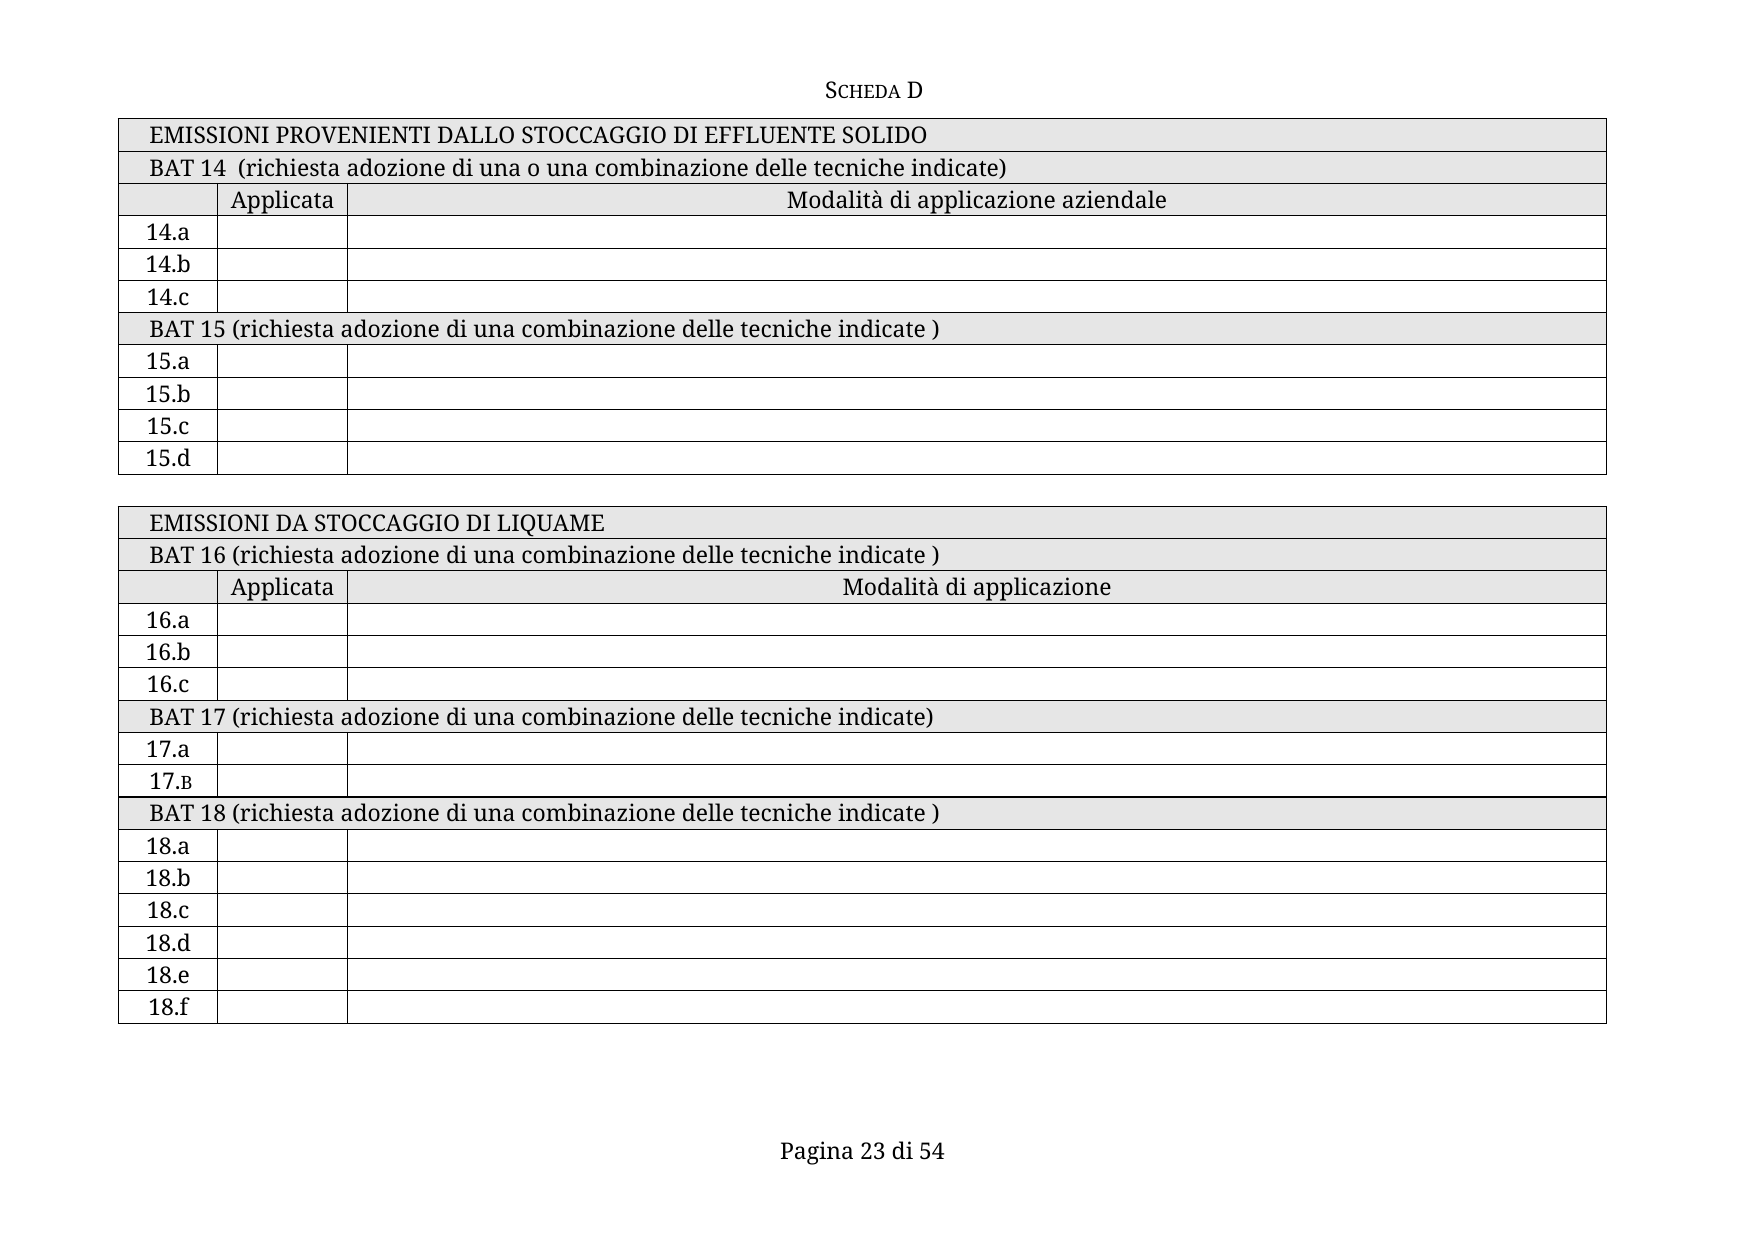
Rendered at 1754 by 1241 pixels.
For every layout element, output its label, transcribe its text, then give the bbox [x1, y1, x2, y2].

table_cell 16.b [119, 636, 217, 667]
table_cell [218, 894, 347, 926]
table_cell [348, 894, 1606, 926]
table_cell BAT 18 (richiesta adozione di una combinazione delle tecniche indicate ) [119, 798, 1606, 829]
table_cell [348, 410, 1606, 441]
table_cell [348, 216, 1606, 247]
table_cell 17.a [119, 733, 217, 764]
table_cell [348, 668, 1606, 699]
table_cell 16.c [119, 668, 217, 699]
table_cell [218, 668, 347, 699]
table_cell [348, 765, 1606, 796]
table_cell 15.b [119, 378, 217, 409]
table_cell [218, 862, 347, 893]
table_cell BAT 16 (richiesta adozione di una combinazione delle tecniche indicate ) [119, 539, 1606, 570]
table_cell [218, 604, 347, 635]
table_cell [348, 378, 1606, 409]
table_cell 18.b [119, 862, 217, 893]
table_cell [348, 830, 1606, 861]
table_cell 18.f [119, 991, 217, 1022]
table_cell [348, 604, 1606, 635]
table_cell [218, 991, 347, 1022]
table_cell [119, 184, 217, 215]
table_cell [218, 765, 347, 796]
table_cell [218, 410, 347, 441]
table_cell 15.c [119, 410, 217, 441]
table_cell [348, 959, 1606, 990]
table_cell 14.c [119, 281, 217, 312]
table_cell [218, 733, 347, 764]
table_cell BAT 17 (richiesta adozione di una combinazione delle tecniche indicate) [119, 701, 1606, 732]
table_cell [348, 636, 1606, 667]
table_cell [218, 959, 347, 990]
table_cell 16.a [119, 604, 217, 635]
table_cell BAT 14 (richiesta adozione di una o una combinazione delle tecniche indicate) [119, 152, 1606, 183]
table_cell [348, 345, 1606, 377]
table_cell [348, 862, 1606, 893]
table_cell 18.c [119, 894, 217, 926]
table_cell Applicata [218, 184, 347, 215]
table_cell 18.a [119, 830, 217, 861]
table_cell [348, 927, 1606, 958]
table_cell [119, 571, 217, 603]
table_cell Modalità di applicazione [348, 571, 1606, 603]
table_cell [218, 442, 347, 473]
table_cell [218, 281, 347, 312]
table_cell [348, 442, 1606, 473]
table_cell 15.d [119, 442, 217, 473]
table_cell BAT 15 (richiesta adozione di una combinazione delle tecniche indicate ) [119, 313, 1606, 344]
table_header EMISSIONI PROVENIENTI DALLO STOCCAGGIO DI EFFLUENTE SOLIDO [119, 119, 1606, 151]
table_cell 17.b [119, 765, 217, 796]
table_cell [348, 733, 1606, 764]
table_cell [218, 249, 347, 280]
table_cell 18.e [119, 959, 217, 990]
table_cell Modalità di applicazione aziendale [348, 184, 1606, 215]
table_cell 18.d [119, 927, 217, 958]
table_cell 15.a [119, 345, 217, 377]
table_cell [218, 216, 347, 247]
table_cell [218, 378, 347, 409]
table_cell [218, 830, 347, 861]
table_cell [348, 281, 1606, 312]
table_cell Applicata [218, 571, 347, 603]
table_cell 14.b [119, 249, 217, 280]
table_cell [348, 991, 1606, 1022]
table_cell [218, 636, 347, 667]
table_header EMISSIONI DA STOCCAGGIO DI LIQUAME [119, 507, 1606, 538]
table_cell [348, 249, 1606, 280]
table_cell 14.a [119, 216, 217, 247]
table_cell [218, 345, 347, 377]
table_cell [218, 927, 347, 958]
